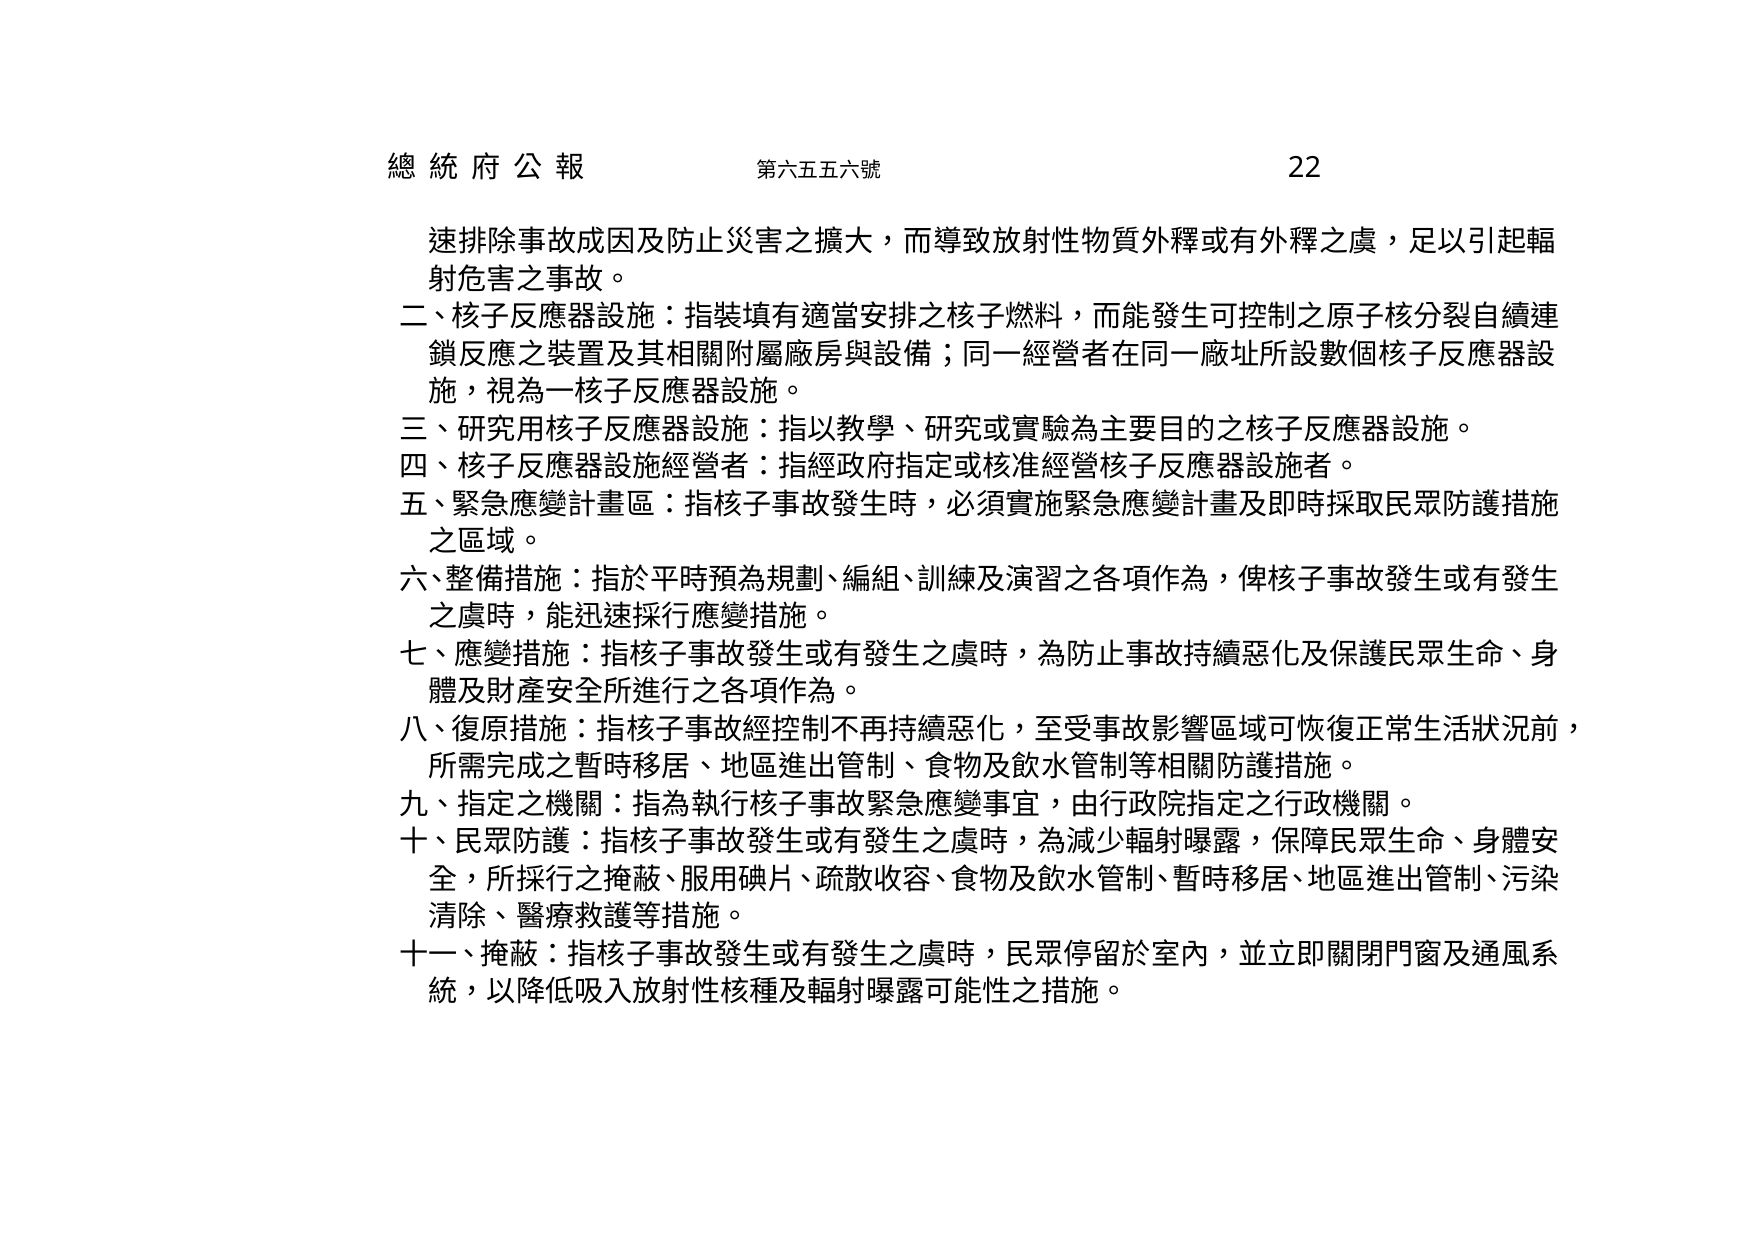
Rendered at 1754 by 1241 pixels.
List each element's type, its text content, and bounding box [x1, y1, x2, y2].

text 七、應變措施：指核子事故發生或有發生之虞時，為防止事故持續惡化及保護民眾生命、身體及財產安全所進行之各項作為。 [399, 634, 1559, 709]
text 三、研究用核子反應器設施：指以教學、研究或實驗為主要目的之核子反應器設施。 [399, 409, 1559, 447]
text 八、復原措施：指核子事故經控制不再持續惡化，至受事故影響區域可恢復正常生活狀況前，所需完成之暫時移居、地區進出管制、食物及飲水管制等相關防護措施。 [399, 709, 1559, 784]
text 五、緊急應變計畫區：指核子事故發生時，必須實施緊急應變計畫及即時採取民眾防護措施之區域。 [399, 484, 1559, 559]
text 速排除事故成因及防止災害之擴大，而導致放射性物質外釋或有外釋之虞，足以引起輻射危害之事故。 [399, 222, 1559, 297]
text 二、核子反應器設施：指裝填有適當安排之核子燃料，而能發生可控制之原子核分裂自續連鎖反應之裝置及其相關附屬廠房與設備；同一經營者在同一廠址所設數個核子反應器設施，視為一核子反應器設施。 [399, 297, 1559, 409]
text 十一、掩蔽：指核子事故發生或有發生之虞時，民眾停留於室內，並立即關閉門窗及通風系統，以降低吸入放射性核種及輻射曝露可能性之措施。 [399, 934, 1559, 1009]
text 十、民眾防護：指核子事故發生或有發生之虞時，為減少輻射曝露，保障民眾生命、身體安全，所採行之掩蔽、服用碘片、疏散收容、食物及飲水管制、暫時移居、地區進出管制、污染清除、醫療救護等措施。 [399, 822, 1559, 934]
text 四、核子反應器設施經營者：指經政府指定或核准經營核子反應器設施者。 [399, 447, 1559, 484]
text 六、整備措施：指於平時預為規劃、編組、訓練及演習之各項作為，俾核子事故發生或有發生之虞時，能迅速採行應變措施。 [399, 559, 1559, 634]
text 九、指定之機關：指為執行核子事故緊急應變事宜，由行政院指定之行政機關。 [399, 784, 1559, 822]
